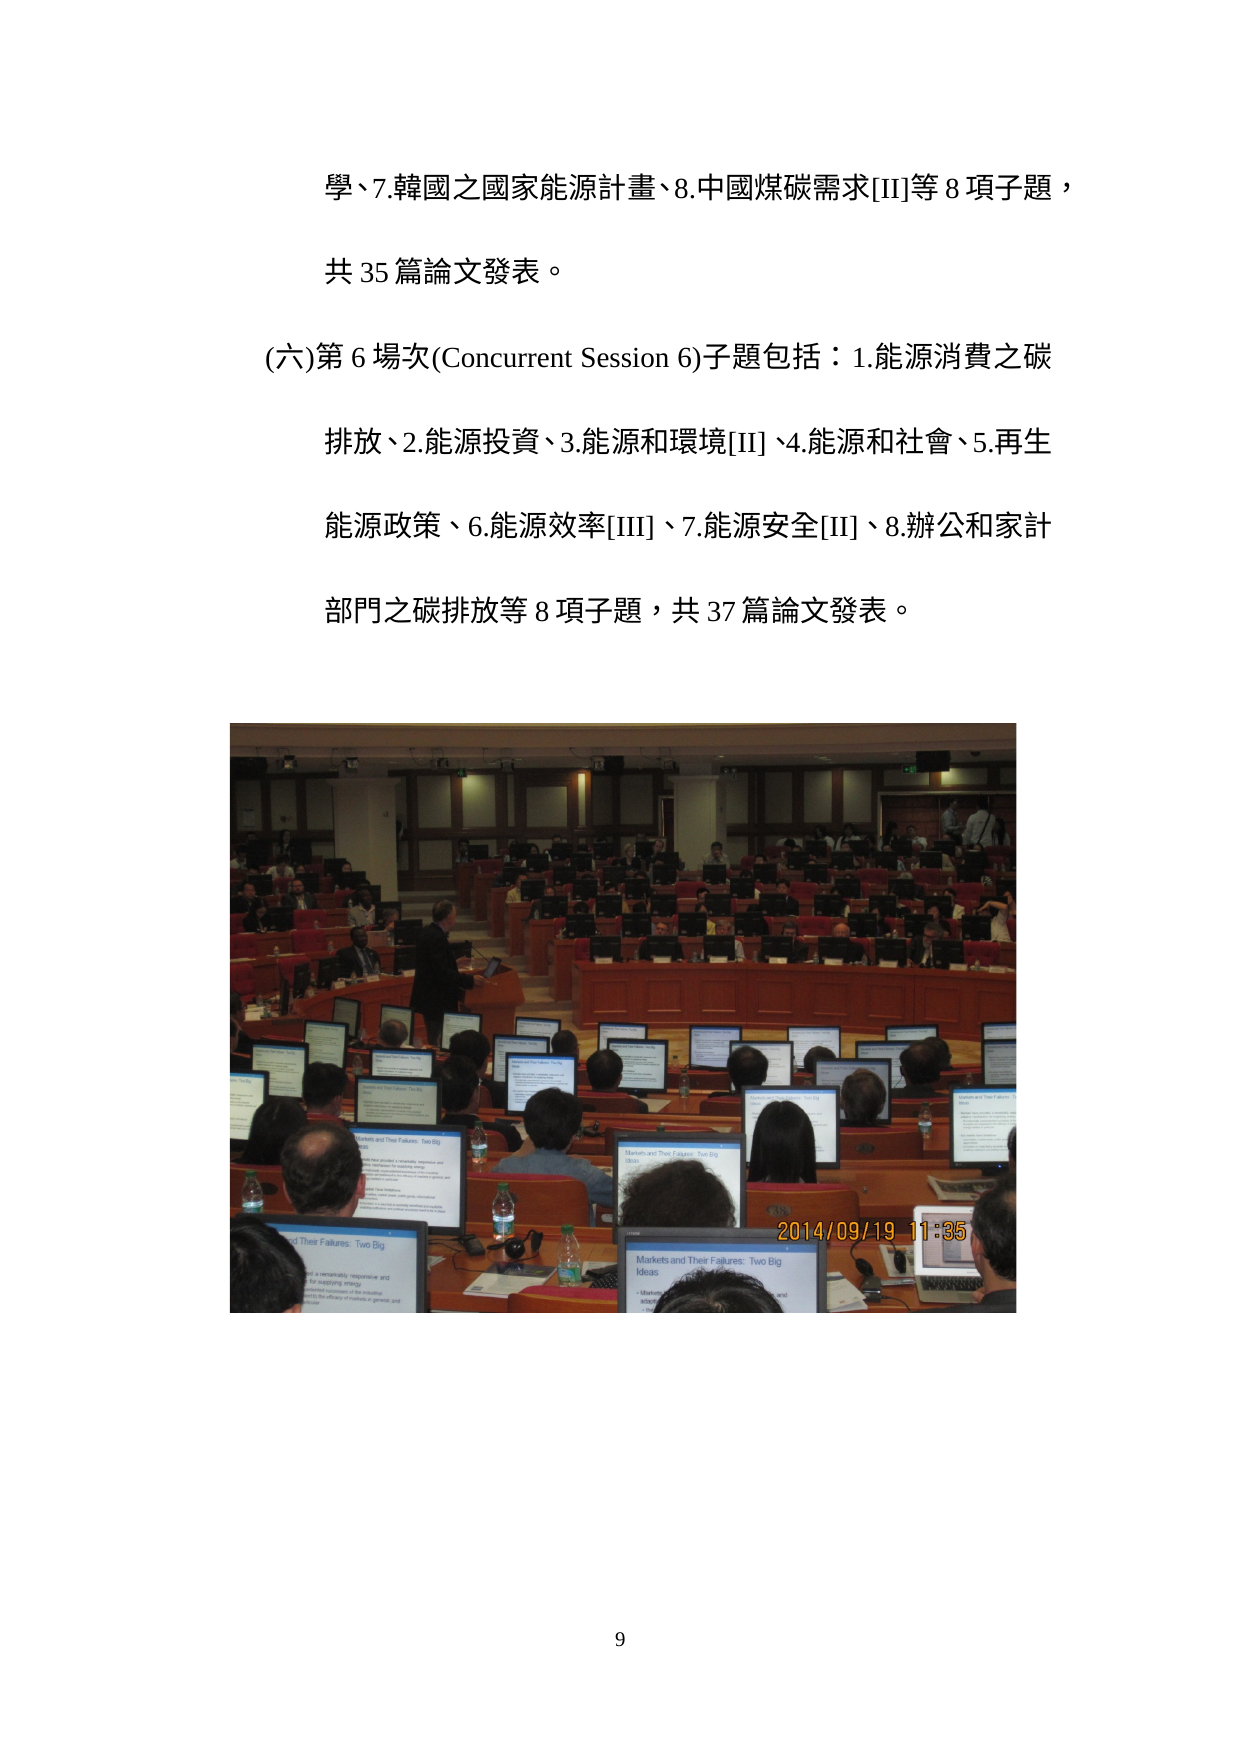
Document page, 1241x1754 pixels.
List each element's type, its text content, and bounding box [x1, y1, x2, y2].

text (六)第6場次(Concurrent Session 6)子題包括：1.能源消費之碳排放、2.能源投資、3.能源和環境[II]、4.能源和社會、5.再生能源政策、6.能源效率[III]、7.能源安全[II]、8.辦公和家計部門之碳排放等8項子題，共37篇論文發表。 [265, 334, 1053, 630]
text (五)第5場次(Concurrent Session 5)子題包括：1.全球非傳統能源之發展、2.天然氣市場、3.再生能源發展、4.能源技術創新[II]、5.智慧電網和低碳能源系統[II]、6.能源和行為經濟學、7.韓國之國家能源計畫、8.中國煤碳需求[II]等8項子題，共35篇論文發表。 [265, 164, 1053, 291]
picture [229, 723, 1017, 1313]
